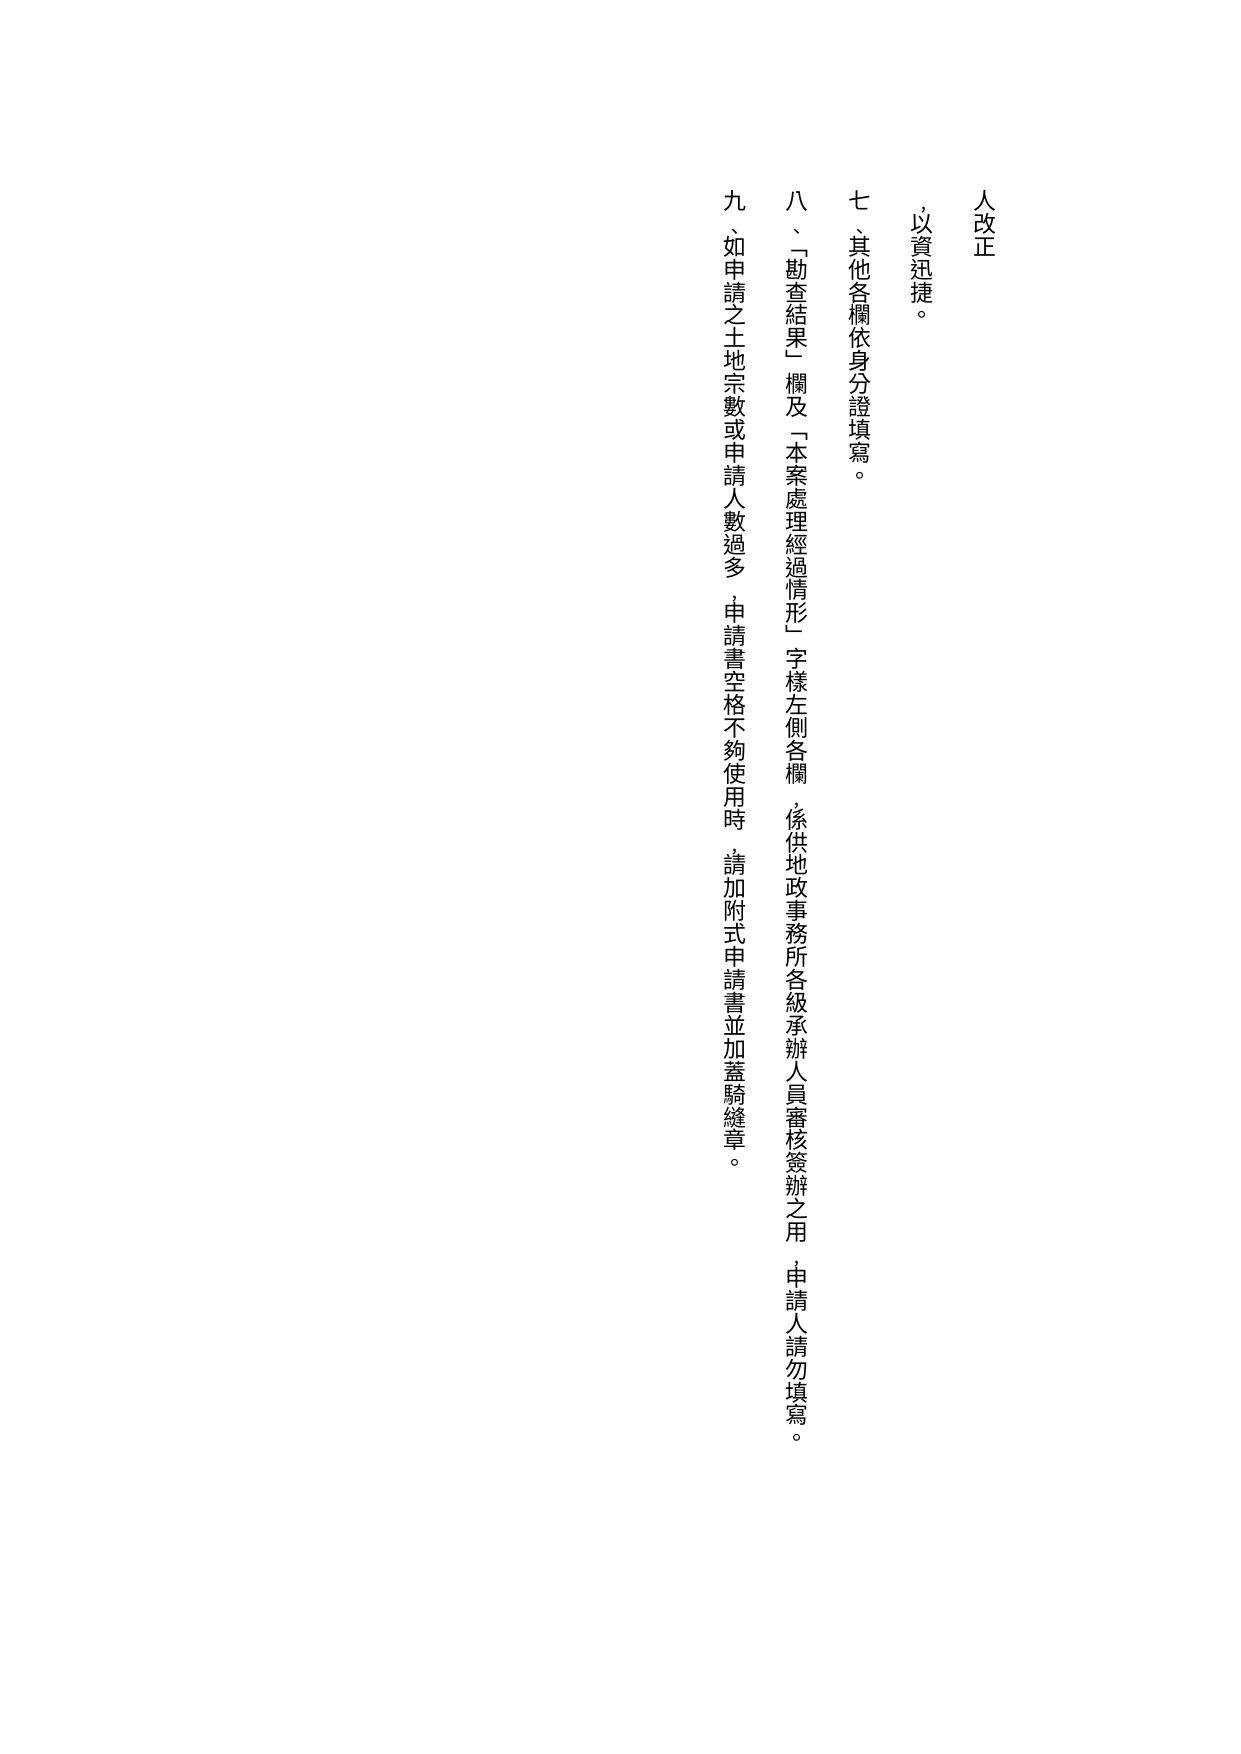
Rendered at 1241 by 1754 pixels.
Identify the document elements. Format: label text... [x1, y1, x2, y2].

text 九﹑如申請之土地宗數或申請人數過多﹐申請書空格不夠使用時﹐請加附式申請書並加蓋騎縫章。 [714, 189, 776, 1517]
text 八﹑「勘查結果」欄及「本案處理經過情形」字樣左側各欄﹐係供地政事務所各級承辦人員審核簽辦之用﹐申請人請勿填寫。 [776, 189, 839, 1517]
text 七﹑其他各欄依身分證填寫。 [839, 189, 901, 1517]
text ﹐以資迅捷。 [901, 189, 964, 1517]
text 人改正 [964, 189, 1026, 1517]
